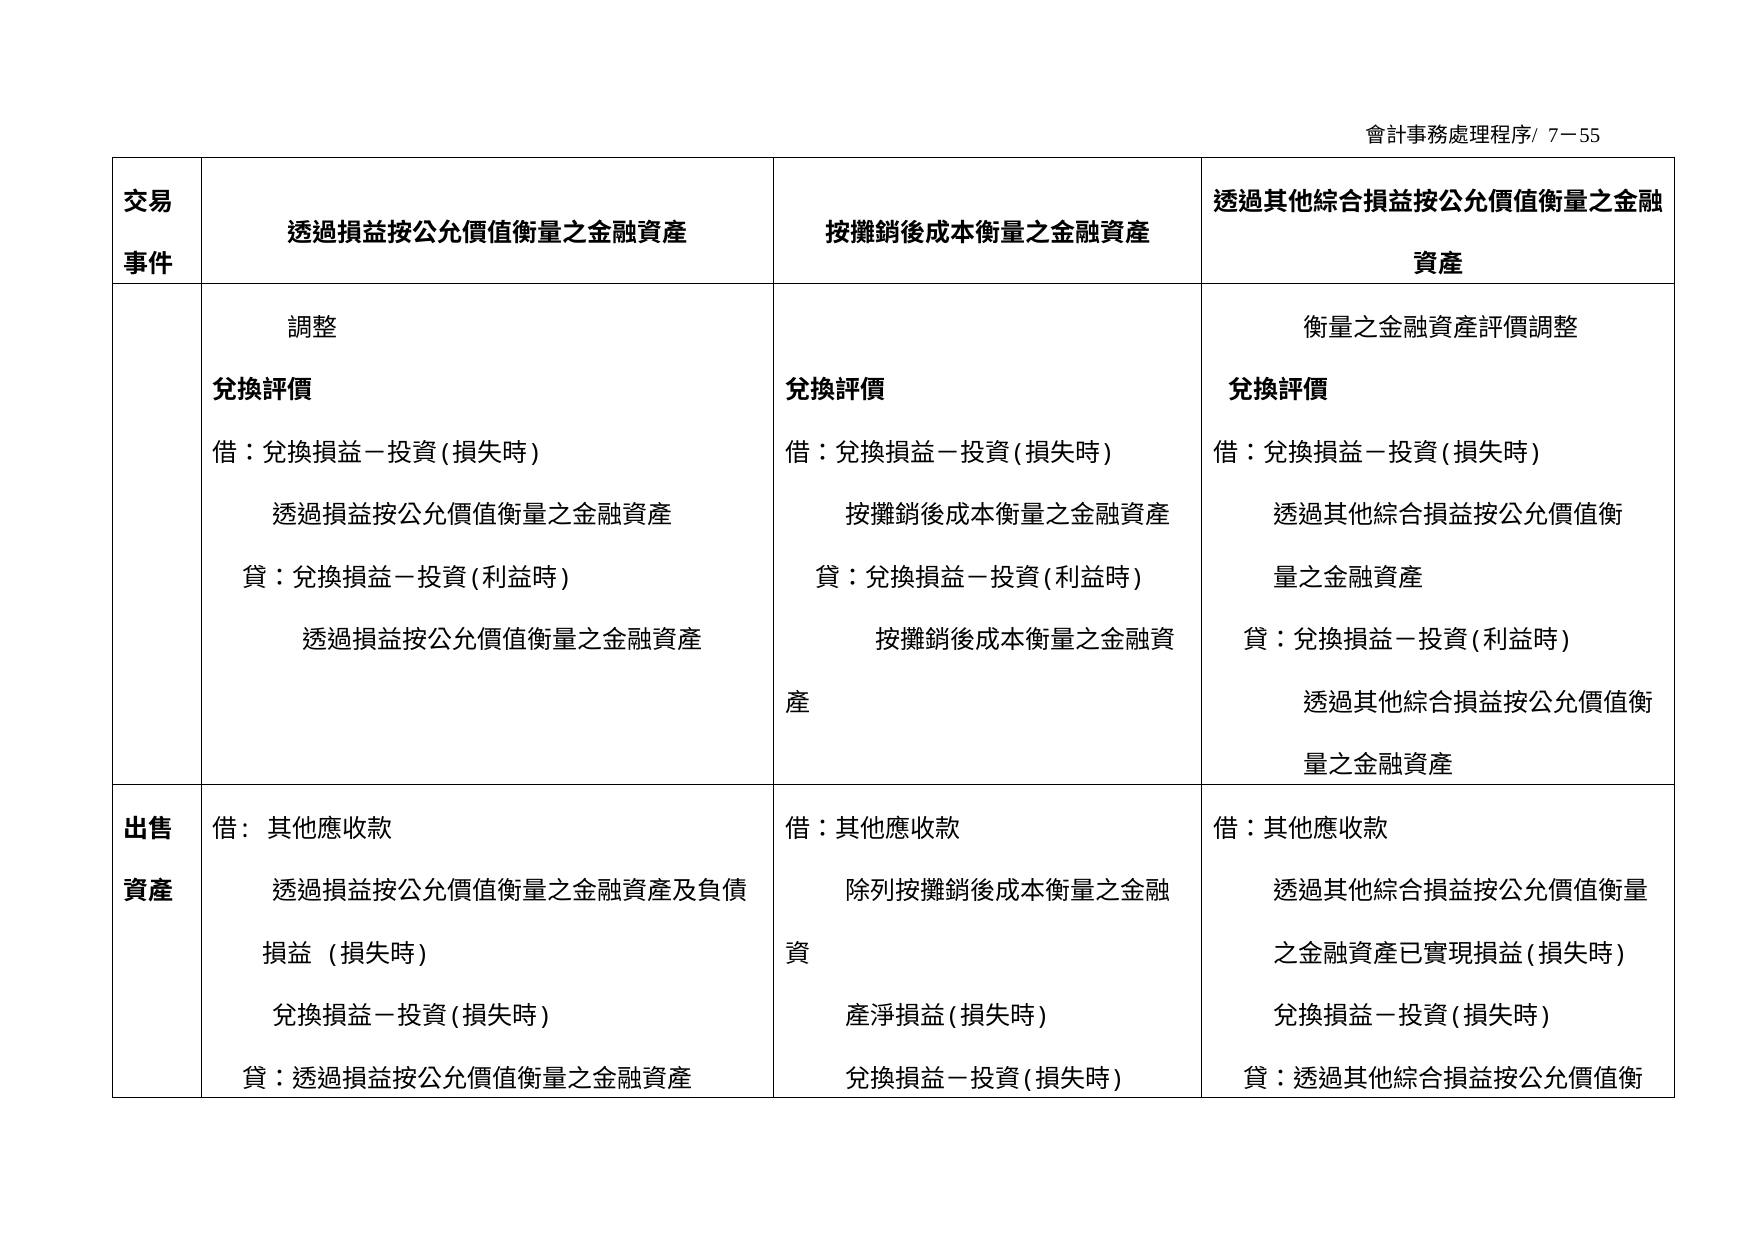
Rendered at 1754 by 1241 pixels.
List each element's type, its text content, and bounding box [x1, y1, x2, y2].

table_header 按攤銷後成本衡量之金融資產 [774, 158, 1201, 283]
table_header 透過其他綜合損益按公允價值衡量之金融資產 [1202, 158, 1674, 283]
table_cell 借：其他應收款 除列按攤銷後成本衡量之金融資 產淨損益(損失時) 兌換損益－投資(損失時) [774, 785, 1201, 1097]
table_cell 借：其他應收款 透過其他綜合損益按公允價值衡量 之金融資產已實現損益(損失時) 兌換損益－投資(損失時) 貸：透過其他綜合損益按公允價值衡 [1202, 785, 1674, 1097]
table_header 交易事件 [113, 158, 201, 283]
table_cell [113, 284, 201, 784]
table_cell 調整 兌換評價 借：兌換損益－投資(損失時) 透過損益按公允價值衡量之金融資產 貸：兌換損益－投資(利益時) 透過損益按公允價值衡量之金融資產 [202, 284, 773, 784]
table_cell 衡量之金融資產評價調整 兌換評價 借：兌換損益－投資(損失時) 透過其他綜合損益按公允價值衡 量之金融資產 貸：兌換損益－投資(利益時) 透過其他綜合損益按公允價值衡 量之金融資產 [1202, 284, 1674, 784]
table_header 透過損益按公允價值衡量之金融資產 [202, 158, 773, 283]
table_cell 借: 其他應收款 透過損益按公允價值衡量之金融資產及負債損益 (損失時) 兌換損益－投資(損失時) 貸：透過損益按公允價值衡量之金融資產 [202, 785, 773, 1097]
table_cell 兌換評價 借：兌換損益－投資(損失時) 按攤銷後成本衡量之金融資產 貸：兌換損益－投資(利益時) 按攤銷後成本衡量之金融資產 [774, 284, 1201, 784]
table_cell 出售資產 [113, 785, 201, 1097]
